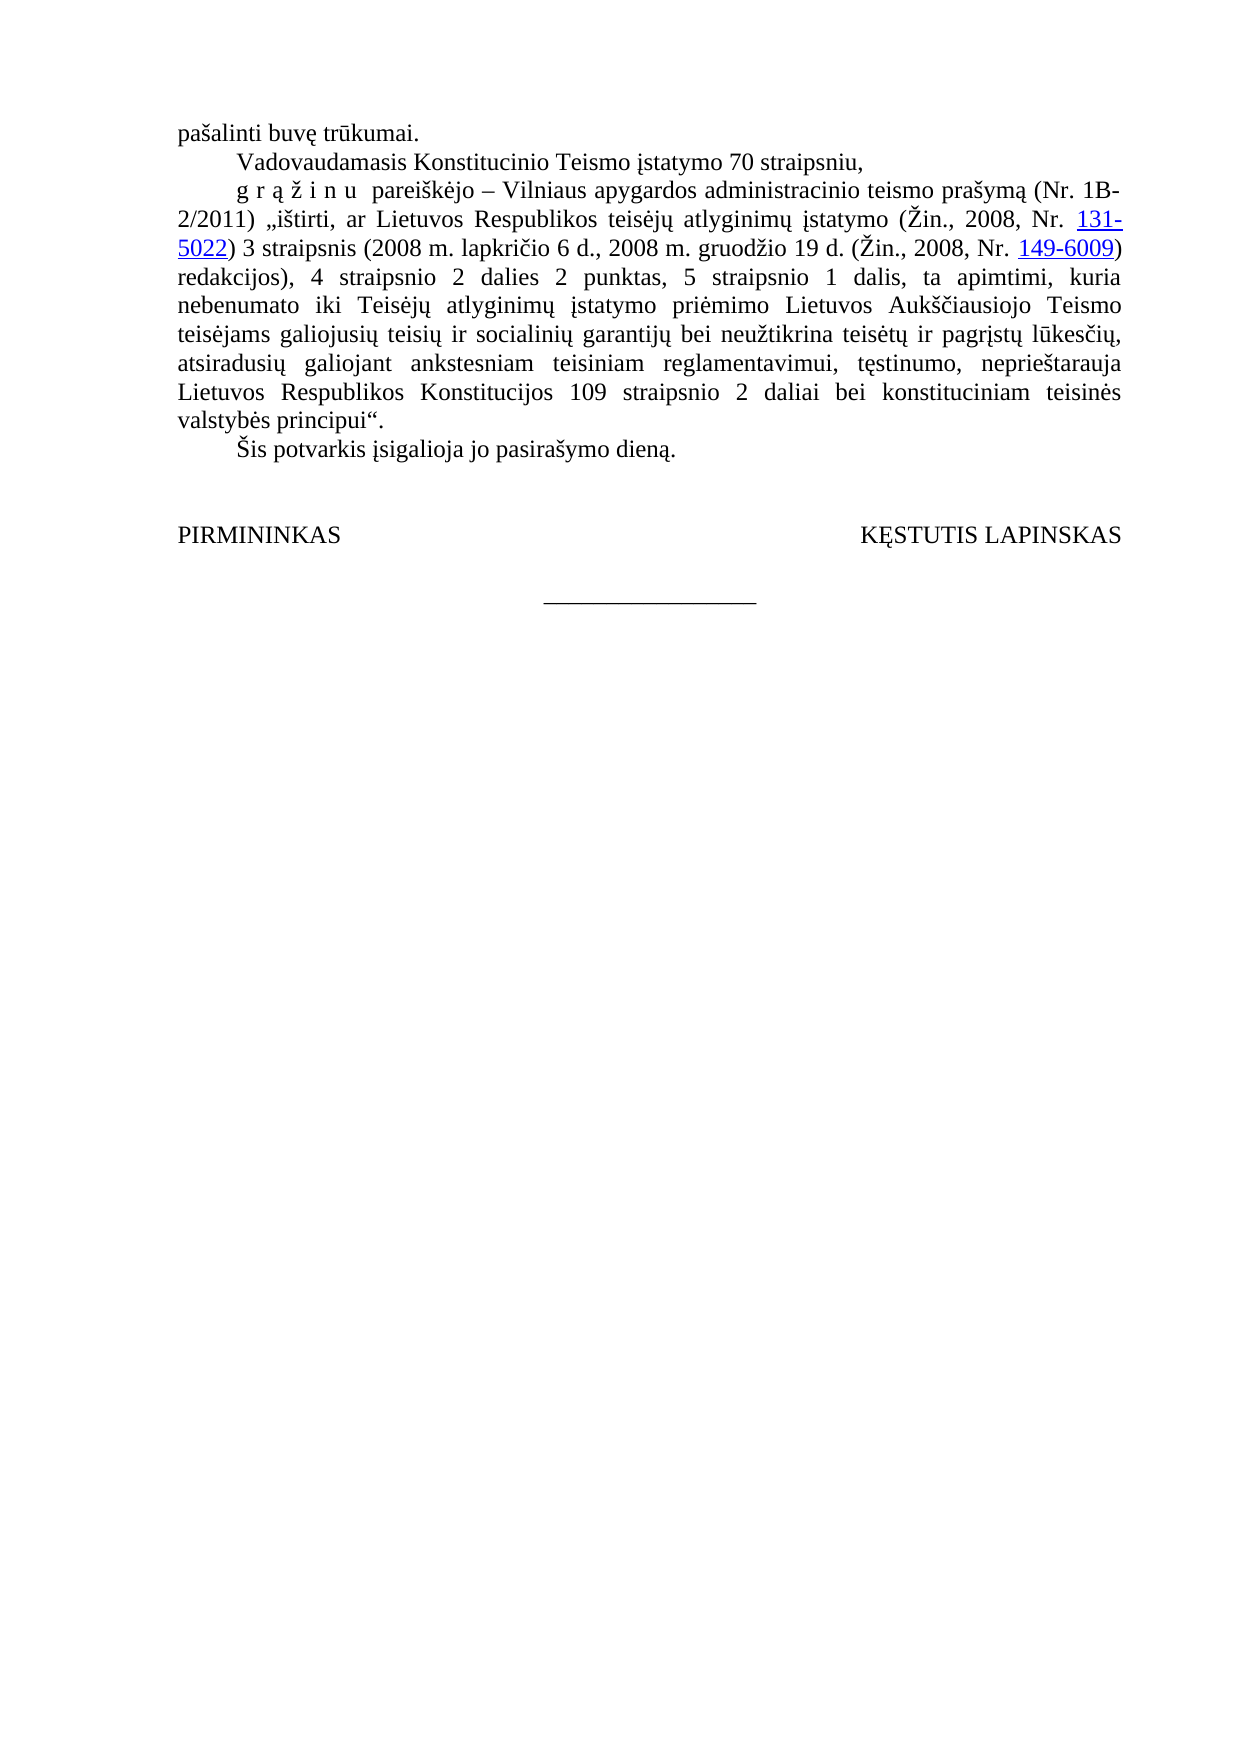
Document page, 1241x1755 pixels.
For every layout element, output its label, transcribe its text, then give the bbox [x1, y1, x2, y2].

text g r ą ž i n u pareiškėjo – Vilniaus apygardos administracinio teismo prašymą (Nr. 1B-2/2011) „ištirti, ar Lietuvos Respublikos teisėjų atlyginimų įstatymo (Žin., 2008, Nr. 131-5022) 3 straipsnis (2008 m. lapkričio 6 d., 2008 m. gruodžio 19 d. (Žin., 2008, Nr. 149-6009) redakcijos), 4 straipsnio 2 dalies 2 punktas, 5 straipsnio 1 dalis, ta apimtimi, kuria nebenumato iki Teisėjų atlyginimų įstatymo priėmimo Lietuvos Aukščiausiojo Teismo teisėjams galiojusių teisių ir socialinių garantijų bei neužtikrina teisėtų ir pagrįstų lūkesčių, atsiradusių galiojant ankstesniam teisiniam reglamentavimui, tęstinumo, neprieštarauja Lietuvos Respublikos Konstitucijos 109 straipsnio 2 daliai bei konstituciniam teisinės valstybės principui“. [177, 176, 1122, 434]
text Vadovaudamasis Konstitucinio Teismo įstatymo 70 straipsniu, [177, 147, 1122, 176]
text pašalinti buvę trūkumai. [177, 118, 1122, 147]
text Šis potvarkis įsigalioja jo pasirašymo dieną. [177, 434, 1122, 463]
text Pirmininkas Kęstutis Lapinskas [177, 521, 1122, 549]
text _________________ [177, 578, 1122, 607]
